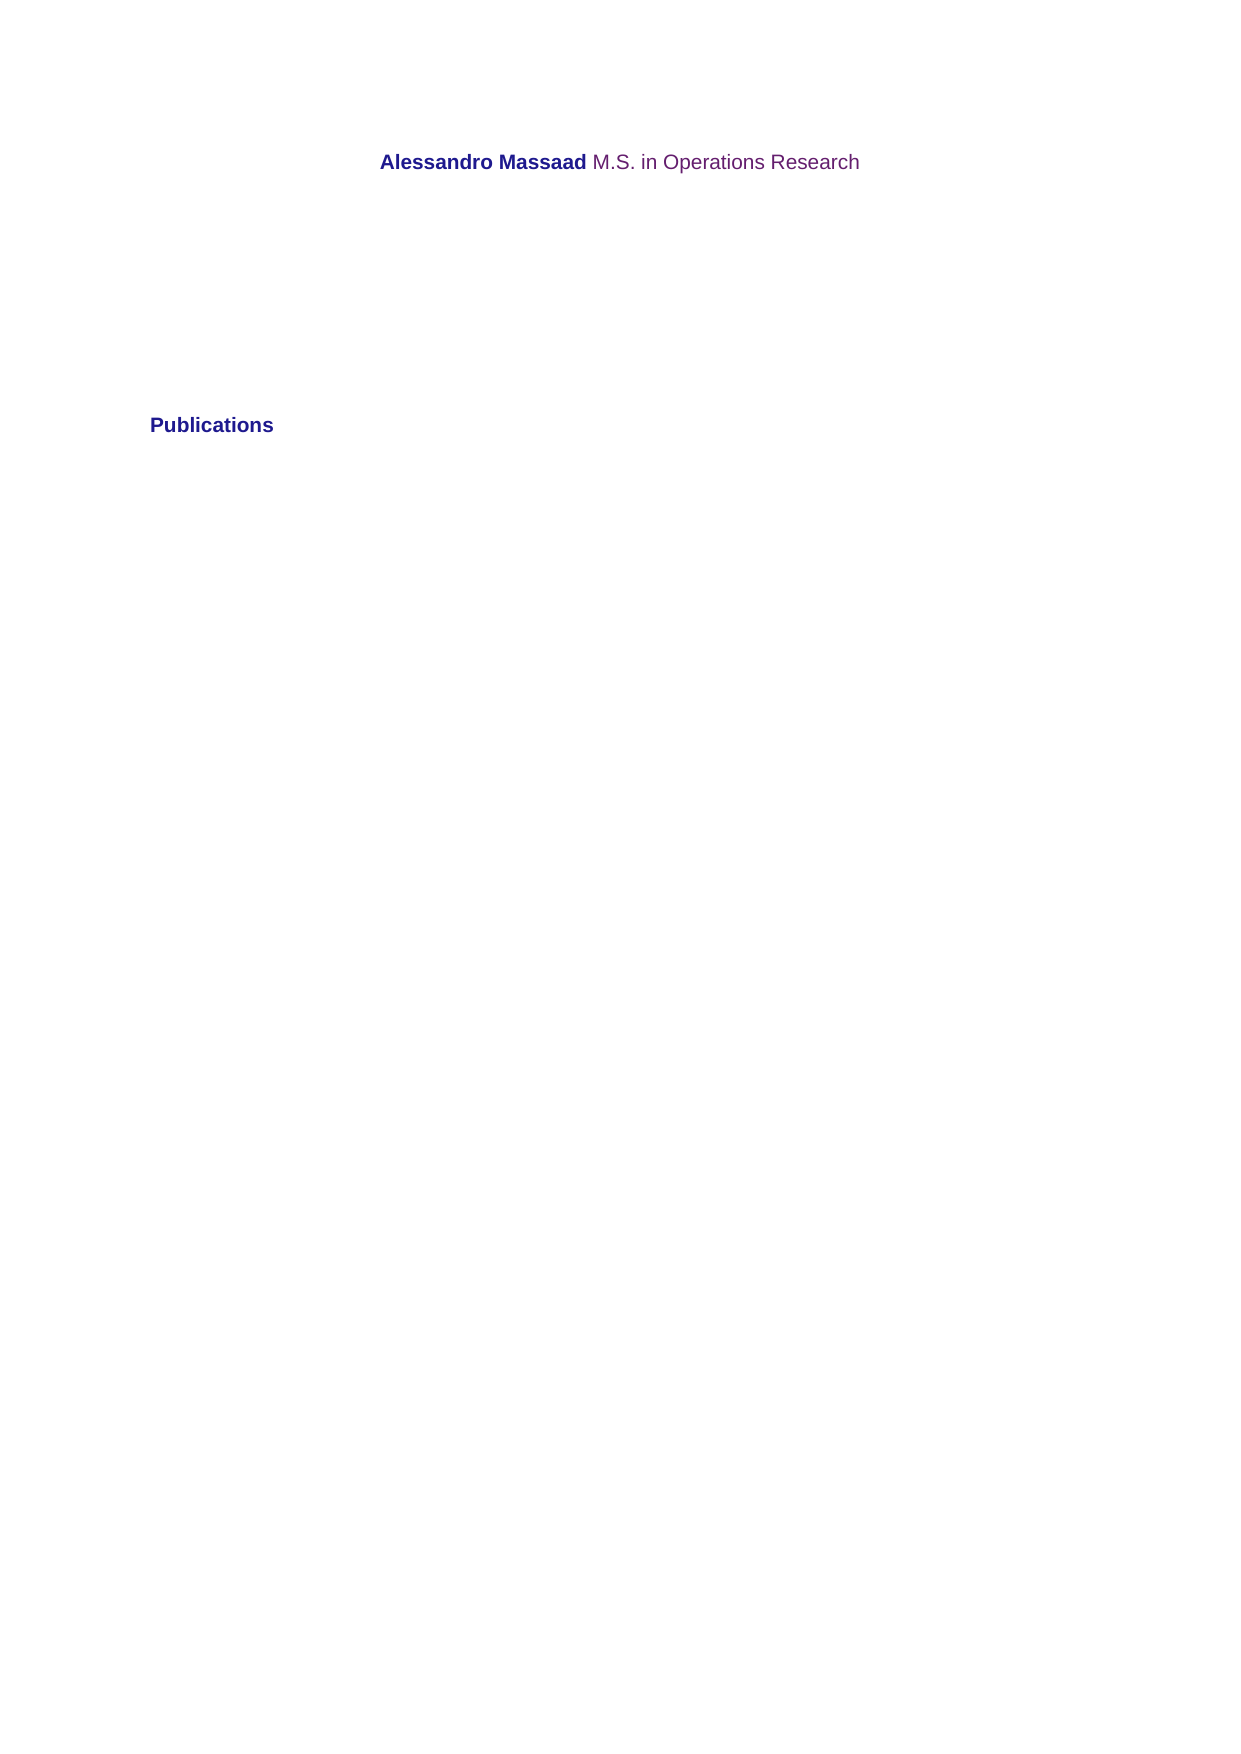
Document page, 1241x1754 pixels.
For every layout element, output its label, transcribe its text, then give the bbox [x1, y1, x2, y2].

subtitle Alessandro Massaad M.S. in Operations Research [150, 150, 1090, 174]
subtitle Publications [150, 412, 1090, 436]
